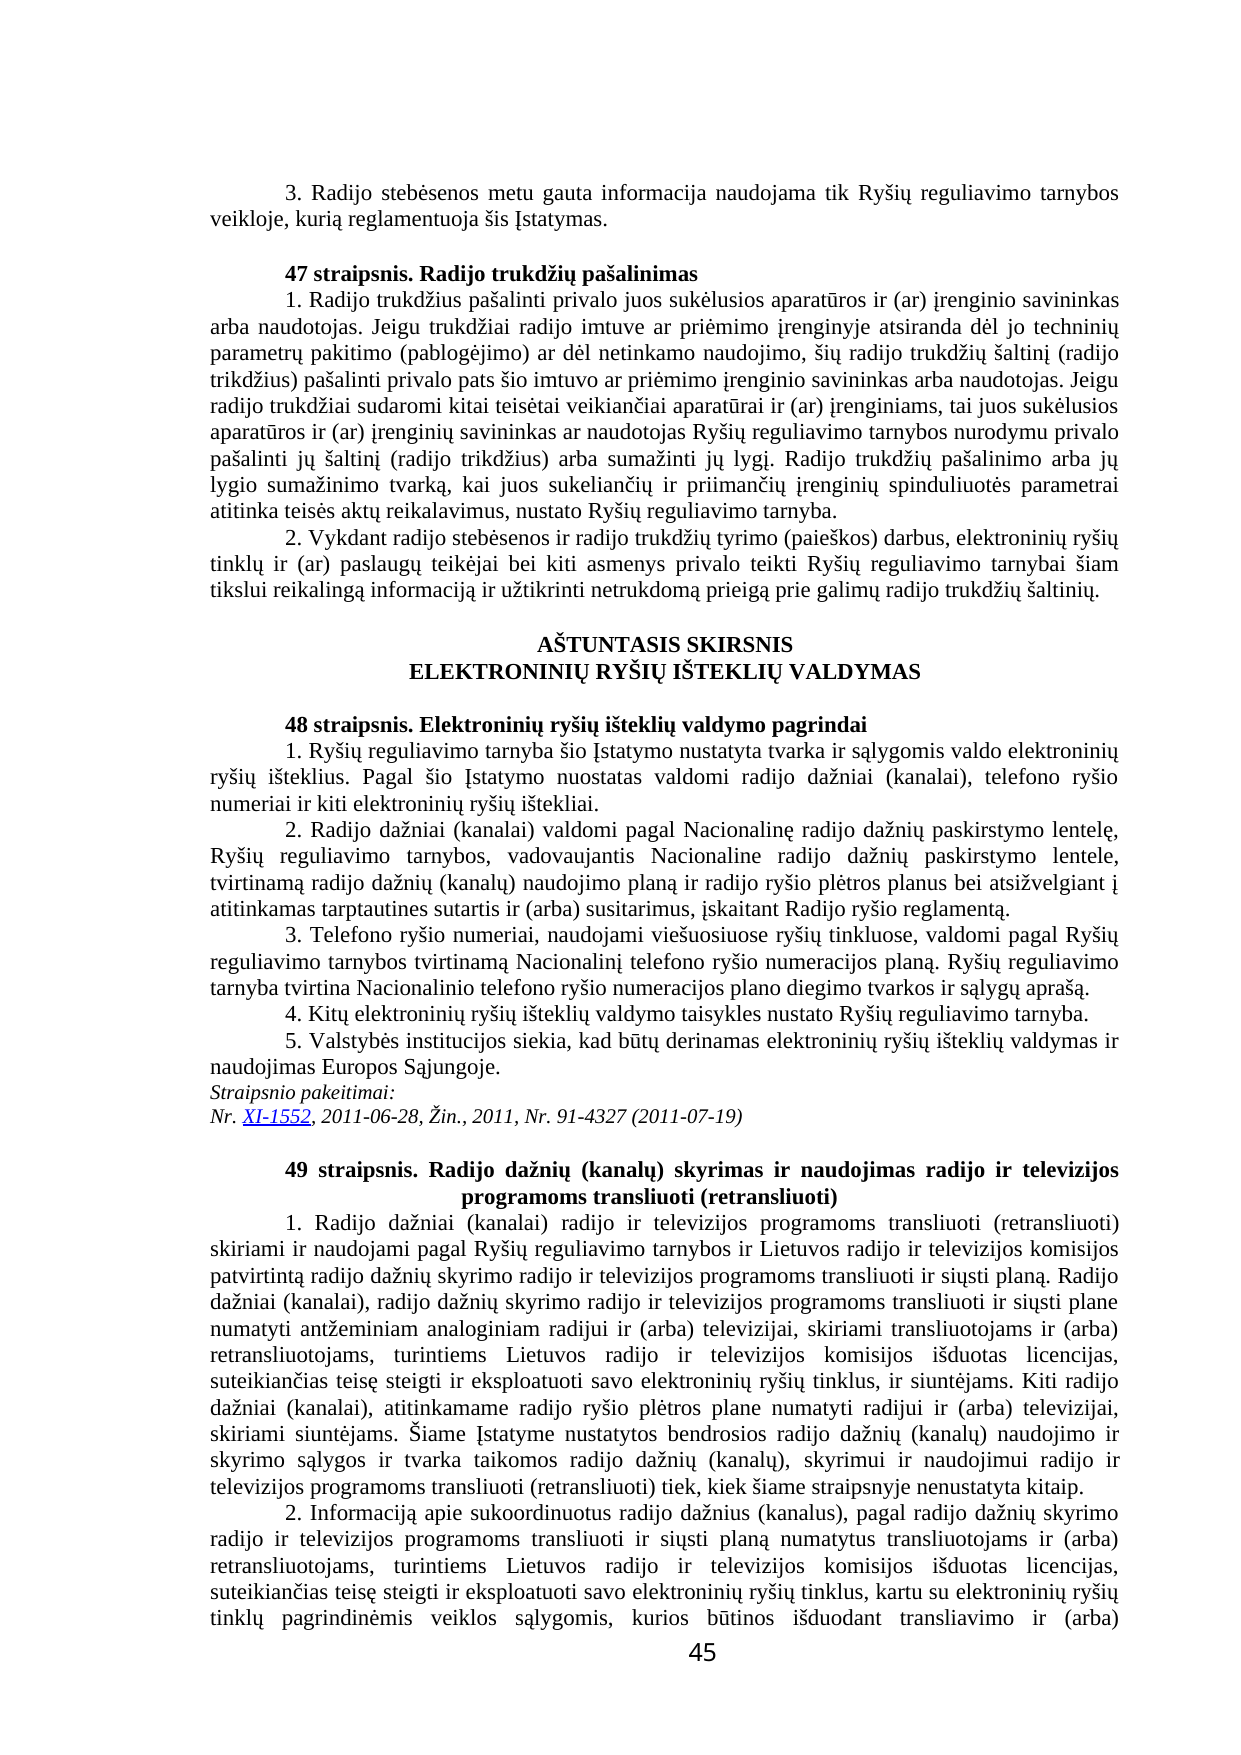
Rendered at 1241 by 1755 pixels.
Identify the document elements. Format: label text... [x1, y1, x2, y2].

text 2. Informaciją apie sukoordinuotus radijo dažnius (kanalus), pagal radijo dažnių skyrimo radijo ir televizijos programoms transliuoti ir siųsti planą numatytus transliuotojams ir (arba) retransliuotojams, turintiems Lietuvos radijo ir televizijos komisijos išduotas licencijas, suteikiančias teisę steigti ir eksploatuoti savo elektroninių ryšių tinklus, kartu su elektroninių ryšių tinklų pagrindinėmis veiklos sąlygomis, kurios būtinos išduodant transliavimo ir (arba) [210, 1499, 1120, 1631]
text Nr. XI-1552, 2011-06-28, Žin., 2011, Nr. 91-4327 (2011-07-19) [210, 1104, 1120, 1128]
text 1. Ryšių reguliavimo tarnyba šio Įstatymo nustatyta tvarka ir sąlygomis valdo elektroninių ryšių išteklius. Pagal šio Įstatymo nuostatas valdomi radijo dažniai (kanalai), telefono ryšio numeriai ir kiti elektroninių ryšių ištekliai. [210, 737, 1120, 816]
text 1. Radijo dažniai (kanalai) radijo ir televizijos programoms transliuoti (retransliuoti) skiriami ir naudojami pagal Ryšių reguliavimo tarnybos ir Lietuvos radijo ir televizijos komisijos patvirtintą radijo dažnių skyrimo radijo ir televizijos programoms transliuoti ir siųsti planą. Radijo dažniai (kanalai), radijo dažnių skyrimo radijo ir televizijos programoms transliuoti ir siųsti plane numatyti antžeminiam analoginiam radijui ir (arba) televizijai, skiriami transliuotojams ir (arba) retransliuotojams, turintiems Lietuvos radijo ir televizijos komisijos išduotas licencijas, suteikiančias teisę steigti ir eksploatuoti savo elektroninių ryšių tinklus, ir siuntėjams. Kiti radijo dažniai (kanalai), atitinkamame radijo ryšio plėtros plane numatyti radijui ir (arba) televizijai, skiriami siuntėjams. Šiame Įstatyme nustatytos bendrosios radijo dažnių (kanalų) naudojimo ir skyrimo sąlygos ir tvarka taikomos radijo dažnių (kanalų), skyrimui ir naudojimui radijo ir televizijos programoms transliuoti (retransliuoti) tiek, kiek šiame straipsnyje nenustatyta kitaip. [210, 1209, 1120, 1499]
text 2. Radijo dažniai (kanalai) valdomi pagal Nacionalinę radijo dažnių paskirstymo lentelę, Ryšių reguliavimo tarnybos, vadovaujantis Nacionaline radijo dažnių paskirstymo lentele, tvirtinamą radijo dažnių (kanalų) naudojimo planą ir radijo ryšio plėtros planus bei atsižvelgiant į atitinkamas tarptautines sutartis ir (arba) susitarimus, įskaitant Radijo ryšio reglamentą. [210, 816, 1120, 921]
text ELEKTRONINIŲ RYŠIŲ IŠTEKLIŲ VALDYMAS [210, 658, 1120, 684]
text 4. Kitų elektroninių ryšių išteklių valdymo taisykles nustato Ryšių reguliavimo tarnyba. [210, 1001, 1120, 1027]
text 3. Radijo stebėsenos metu gauta informacija naudojama tik Ryšių reguliavimo tarnybos veikloje, kurią reglamentuoja šis Įstatymas. [210, 179, 1120, 231]
text Straipsnio pakeitimai: [210, 1079, 1120, 1104]
text 48 straipsnis. Elektroninių ryšių išteklių valdymo pagrindai [210, 711, 1120, 737]
text 49 straipsnis. Radijo dažnių (kanalų) skyrimas ir naudojimas radijo ir televizijos programoms transliuoti (retransliuoti) [285, 1156, 1120, 1209]
text 5. Valstybės institucijos siekia, kad būtų derinamas elektroninių ryšių išteklių valdymas ir naudojimas Europos Sąjungoje. [210, 1027, 1120, 1079]
text 1. Radijo trukdžius pašalinti privalo juos sukėlusios aparatūros ir (ar) įrenginio savininkas arba naudotojas. Jeigu trukdžiai radijo imtuve ar priėmimo įrenginyje atsiranda dėl jo techninių parametrų pakitimo (pablogėjimo) ar dėl netinkamo naudojimo, šių radijo trukdžių šaltinį (radijo trikdžius) pašalinti privalo pats šio imtuvo ar priėmimo įrenginio savininkas arba naudotojas. Jeigu radijo trukdžiai sudaromi kitai teisėtai veikiančiai aparatūrai ir (ar) įrenginiams, tai juos sukėlusios aparatūros ir (ar) įrenginių savininkas ar naudotojas Ryšių reguliavimo tarnybos nurodymu privalo pašalinti jų šaltinį (radijo trikdžius) arba sumažinti jų lygį. Radijo trukdžių pašalinimo arba jų lygio sumažinimo tvarką, kai juos sukeliančių ir priimančių įrenginių spinduliuotės parametrai atitinka teisės aktų reikalavimus, nustato Ryšių reguliavimo tarnyba. [210, 287, 1120, 524]
text 47 straipsnis. Radijo trukdžių pašalinimas [210, 260, 1120, 287]
text 2. Vykdant radijo stebėsenos ir radijo trukdžių tyrimo (paieškos) darbus, elektroninių ryšių tinklų ir (ar) paslaugų teikėjai bei kiti asmenys privalo teikti Ryšių reguliavimo tarnybai šiam tikslui reikalingą informaciją ir užtikrinti netrukdomą prieigą prie galimų radijo trukdžių šaltinių. [210, 524, 1120, 603]
text 3. Telefono ryšio numeriai, naudojami viešuosiuose ryšių tinkluose, valdomi pagal Ryšių reguliavimo tarnybos tvirtinamą Nacionalinį telefono ryšio numeracijos planą. Ryšių reguliavimo tarnyba tvirtina Nacionalinio telefono ryšio numeracijos plano diegimo tvarkos ir sąlygų aprašą. [210, 921, 1120, 1001]
text AŠTUNTASIS SKIRSNIS [210, 632, 1120, 658]
